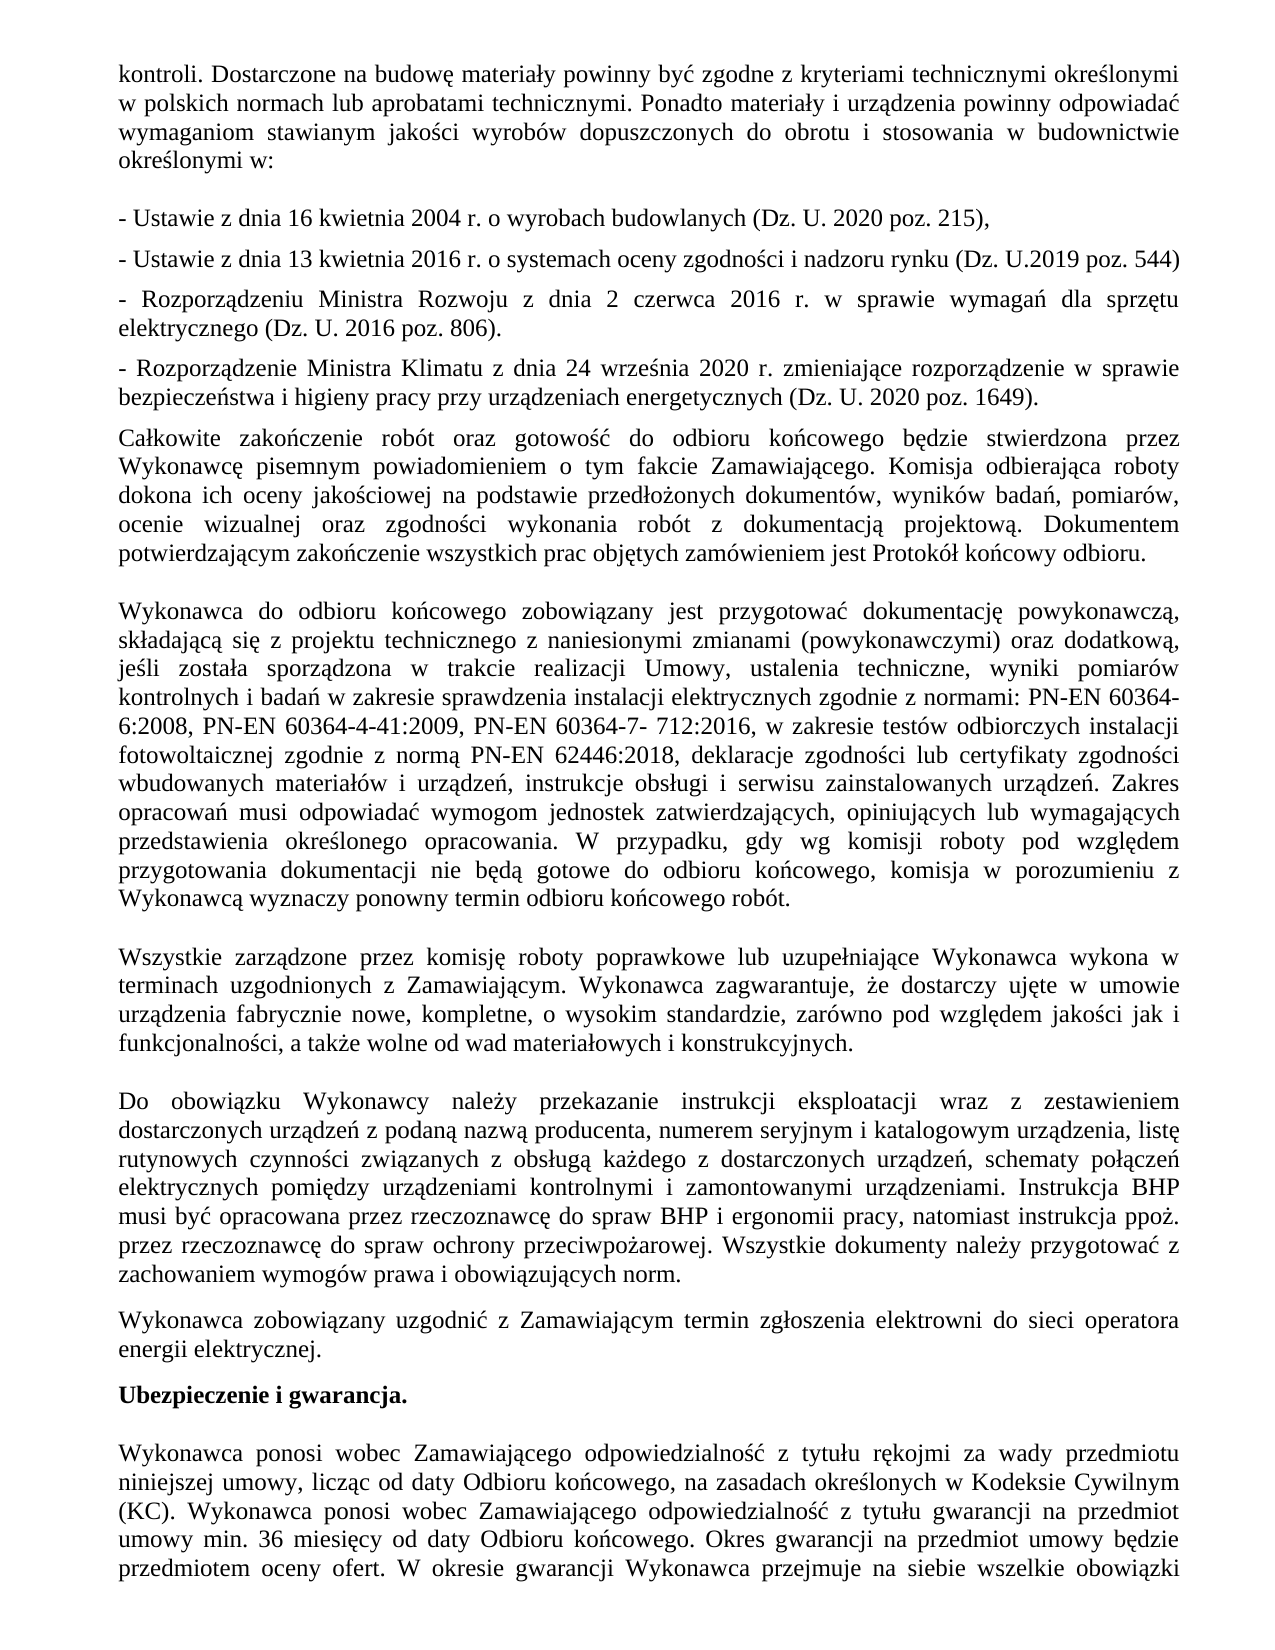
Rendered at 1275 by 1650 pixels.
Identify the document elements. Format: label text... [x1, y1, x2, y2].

text - Rozporządzenie Ministra Klimatu z dnia 24 września 2020 r. zmieniające rozporządzenie w sprawie bezpieczeństwa i higieny pracy przy urządzeniach energetycznych (Dz. U. 2020 poz. 1649). [118, 353, 1181, 411]
text - Ustawie z dnia 16 kwietnia 2004 r. o wyrobach budowlanych (Dz. U. 2020 poz. 215), [118, 203, 1181, 232]
text Całkowite zakończenie robót oraz gotowość do odbioru końcowego będzie stwierdzona przez Wykonawcę pisemnym powiadomieniem o tym fakcie Zamawiającego. Komisja odbierająca roboty dokona ich oceny jakościowej na podstawie przedłożonych dokumentów, wyników badań, pomiarów, ocenie wizualnej oraz zgodności wykonania robót z dokumentacją projektową. Dokumentem potwierdzającym zakończenie wszystkich prac objętych zamówieniem jest Protokół końcowy odbioru. [118, 423, 1181, 566]
text - Ustawie z dnia 13 kwietnia 2016 r. o systemach oceny zgodności i nadzoru rynku (Dz. U.2019 poz. 544) [118, 244, 1181, 273]
text Wykonawca do odbioru końcowego zobowiązany jest przygotować dokumentację powykonawczą, składającą się z projektu technicznego z naniesionymi zmianami (powykonawczymi) oraz dodatkową, jeśli została sporządzona w trakcie realizacji Umowy, ustalenia techniczne, wyniki pomiarów kontrolnych i badań w zakresie sprawdzenia instalacji elektrycznych zgodnie z normami: PN-EN 60364-6:2008, PN-EN 60364-4-41:2009, PN-EN 60364-7- 712:2016, w zakresie testów odbiorczych instalacji fotowoltaicznej zgodnie z normą PN-EN 62446:2018, deklaracje zgodności lub certyfikaty zgodności wbudowanych materiałów i urządzeń, instrukcje obsługi i serwisu zainstalowanych urządzeń. Zakres opracowań musi odpowiadać wymogom jednostek zatwierdzających, opiniujących lub wymagających przedstawienia określonego opracowania. W przypadku, gdy wg komisji roboty pod względem przygotowania dokumentacji nie będą gotowe do odbioru końcowego, komisja w porozumieniu z Wykonawcą wyznaczy ponowny termin odbioru końcowego robót. [118, 596, 1181, 912]
text Wykonawca ponosi wobec Zamawiającego odpowiedzialność z tytułu rękojmi za wady przedmiotu niniejszej umowy, licząc od daty Odbioru końcowego, na zasadach określonych w Kodeksie Cywilnym (KC). Wykonawca ponosi wobec Zamawiającego odpowiedzialność z tytułu gwarancji na przedmiot umowy min. 36 miesięcy od daty Odbioru końcowego. Okres gwarancji na przedmiot umowy będzie przedmiotem oceny ofert. W okresie gwarancji Wykonawca przejmuje na siebie wszelkie obowiązki [118, 1438, 1181, 1582]
text kontroli. Dostarczone na budowę materiały powinny być zgodne z kryteriami technicznymi określonymi w polskich normach lub aprobatami technicznymi. Ponadto materiały i urządzenia powinny odpowiadać wymaganiom stawianym jakości wyrobów dopuszczonych do obrotu i stosowania w budownictwie określonymi w: [118, 59, 1181, 174]
text Wszystkie zarządzone przez komisję roboty poprawkowe lub uzupełniające Wykonawca wykona w terminach uzgodnionych z Zamawiającym. Wykonawca zagwarantuje, że dostarczy ujęte w umowie urządzenia fabrycznie nowe, kompletne, o wysokim standardzie, zarówno pod względem jakości jak i funkcjonalności, a także wolne od wad materiałowych i konstrukcyjnych. [118, 942, 1181, 1057]
text Wykonawca zobowiązany uzgodnić z Zamawiającym termin zgłoszenia elektrowni do sieci operatora energii elektrycznej. [118, 1305, 1181, 1362]
text Do obowiązku Wykonawcy należy przekazanie instrukcji eksploatacji wraz z zestawieniem dostarczonych urządzeń z podaną nazwą producenta, numerem seryjnym i katalogowym urządzenia, listę rutynowych czynności związanych z obsługą każdego z dostarczonych urządzeń, schematy połączeń elektrycznych pomiędzy urządzeniami kontrolnymi i zamontowanymi urządzeniami. Instrukcja BHP musi być opracowana przez rzeczoznawcę do spraw BHP i ergonomii pracy, natomiast instrukcja ppoż. przez rzeczoznawcę do spraw ochrony przeciwpożarowej. Wszystkie dokumenty należy przygotować z zachowaniem wymogów prawa i obowiązujących norm. [118, 1086, 1181, 1287]
text - Rozporządzeniu Ministra Rozwoju z dnia 2 czerwca 2016 r. w sprawie wymagań dla sprzętu elektrycznego (Dz. U. 2016 poz. 806). [118, 284, 1181, 342]
text Ubezpieczenie i gwarancja. [118, 1380, 1181, 1409]
